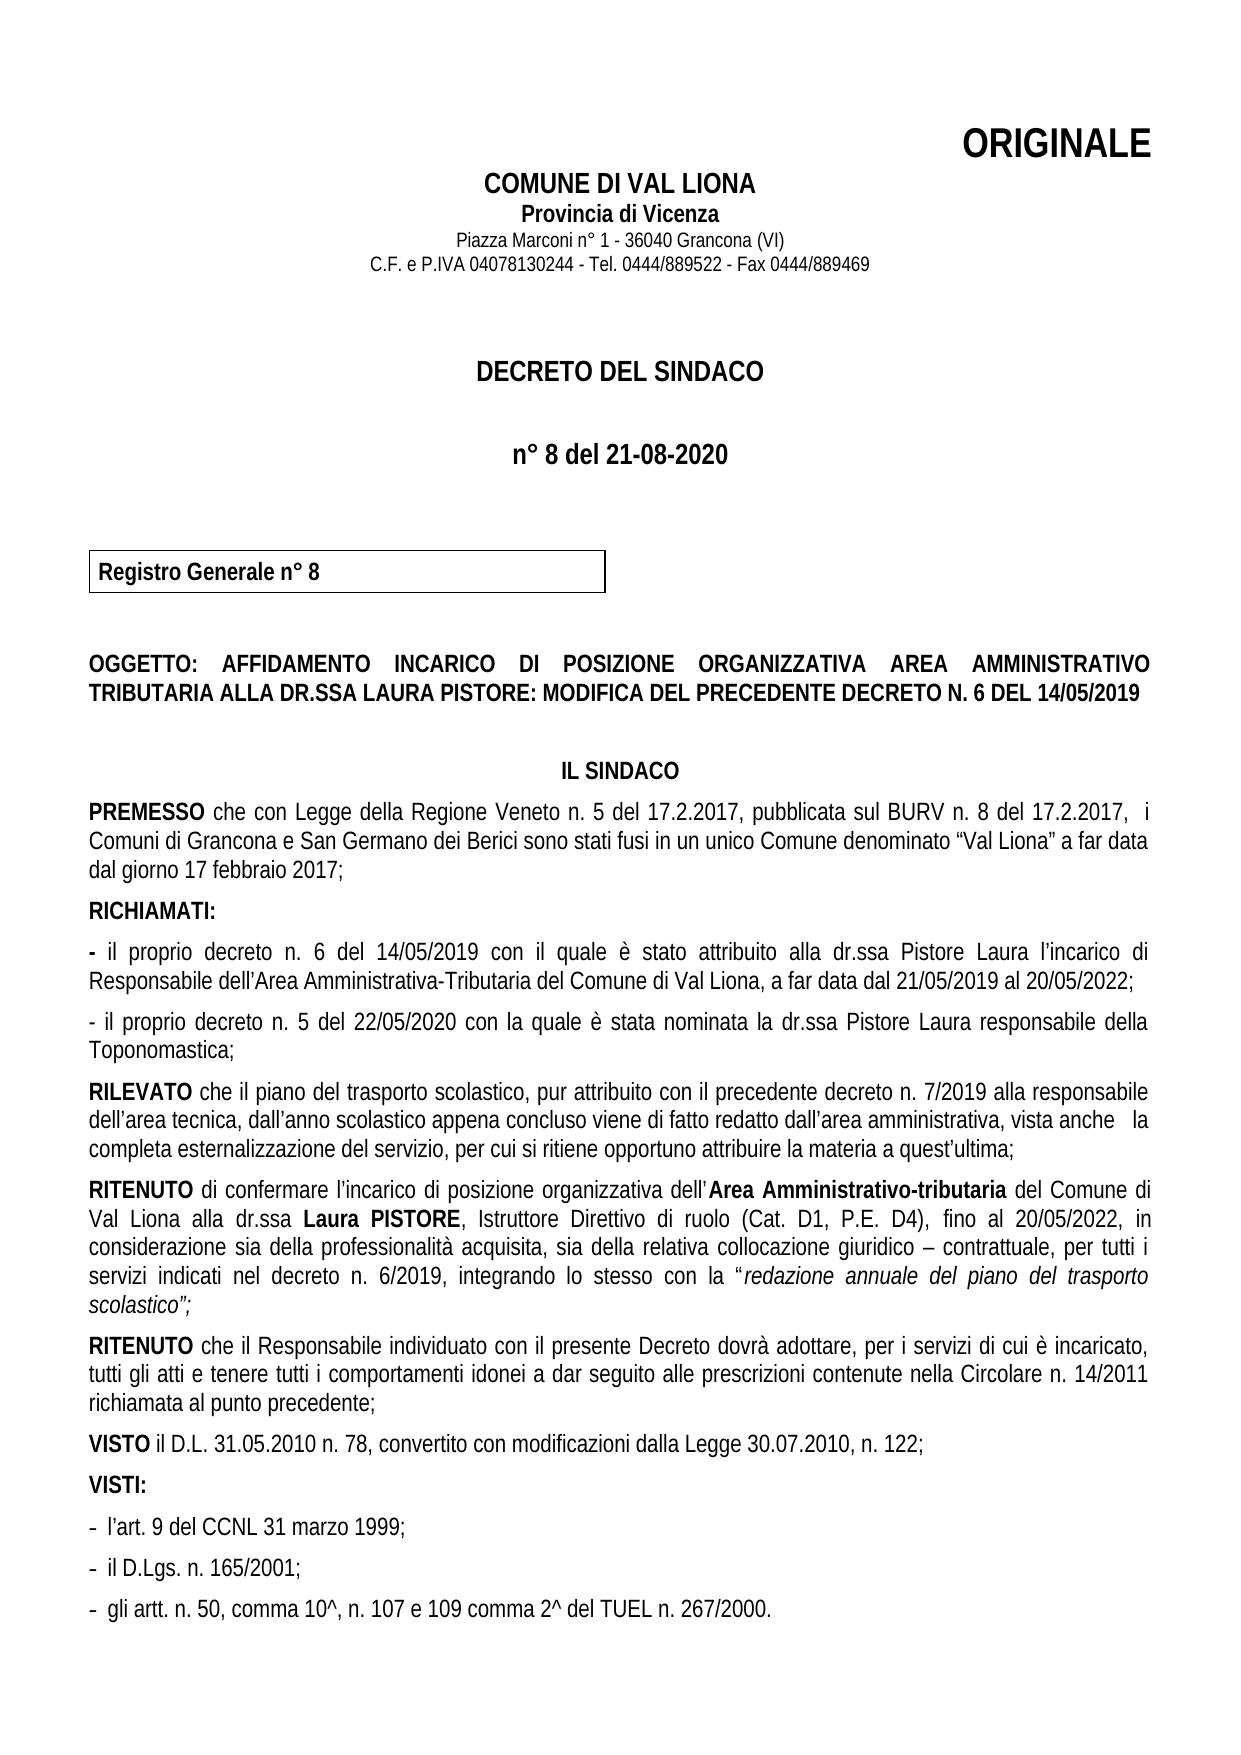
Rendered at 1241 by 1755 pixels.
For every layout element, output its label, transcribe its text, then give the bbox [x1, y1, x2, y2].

text COMUNE DI VAL LIONA [89, 166, 1152, 199]
text RILEVATO che il piano del trasporto scolastico, pur attribuito con il precedente decreto n. 7/2019 alla responsabile dell’area tecnica, dall’anno scolastico appena concluso viene di fatto redatto dall’area amministrativa, vista anche la completa esternalizzazione del servizio, per cui si ritiene opportuno attribuire la materia a quest’ultima; [89, 1077, 1152, 1162]
text VISTO il D.L. 31.05.2010 n. 78, convertito con modificazioni dalla Legge 30.07.2010, n. 122; [89, 1429, 1152, 1458]
list il D.Lgs. n. 165/2001; [89, 1553, 1152, 1582]
text - il proprio decreto n. 5 del 22/05/2020 con la quale è stata nominata la dr.ssa Pistore Laura responsabile della Toponomastica; [89, 1007, 1152, 1064]
text RITENUTO che il Responsabile individuato con il presente Decreto dovrà adottare, per i servizi di cui è incaricato, tutti gli atti e tenere tutti i comportamenti idonei a dar seguito alle prescrizioni contenute nella Circolare n. 14/2011 richiamata al punto precedente; [89, 1331, 1152, 1417]
text DECRETO DEL SINDACO [89, 354, 1152, 387]
text n° 8 del 21-08-2020 [89, 437, 1152, 471]
text PREMESSO che con Legge della Regione Veneto n. 5 del 17.2.2017, pubblicata sul BURV n. 8 del 17.2.2017, i Comuni di Grancona e San Germano dei Berici sono stati fusi in un unico Comune denominato “Val Liona” a far data dal giorno 17 febbraio 2017; [89, 797, 1152, 883]
text Piazza Marconi n° 1 - 36040 Grancona (VI) C.F. e P.IVA 04078130244 - Tel. 0444/889522 - Fax 0444/889469 [89, 228, 1152, 304]
text Registro Generale n° 8 [90, 551, 604, 592]
text ORIGINALE [89, 118, 1152, 166]
list l’art. 9 del CCNL 31 marzo 1999; [89, 1511, 1152, 1540]
text OGGETTO: AFFIDAMENTO INCARICO DI POSIZIONE ORGANIZZATIVA AREA AMMINISTRATIVO TRIBUTARIA ALLA DR.SSA LAURA PISTORE: MODIFICA DEL PRECEDENTE DECRETO N. 6 DEL 14/05/2019 [89, 649, 1152, 706]
text RICHIAMATI: [89, 896, 1152, 924]
text RITENUTO di confermare l’incarico di posizione organizzativa dell’Area Amministrativo-tributaria del Comune di Val Liona alla dr.ssa Laura PISTORE, Istruttore Direttivo di ruolo (Cat. D1, P.E. D4), fino al 20/05/2022, in considerazione sia della professionalità acquisita, sia della relativa collocazione giuridico – contrattuale, per tutti i servizi indicati nel decreto n. 6/2019, integrando lo stesso con la “redazione annuale del piano del trasporto scolastico”; [89, 1175, 1152, 1318]
text - il proprio decreto n. 6 del 14/05/2019 con il quale è stato attribuito alla dr.ssa Pistore Laura l’incarico di Responsabile dell’Area Amministrativa-Tributaria del Comune di Val Liona, a far data dal 21/05/2019 al 20/05/2022; [89, 937, 1152, 994]
text VISTI: [89, 1470, 1152, 1499]
list gli artt. n. 50, comma 10^, n. 107 e 109 comma 2^ del TUEL n. 267/2000. [89, 1594, 1152, 1623]
text Provincia di Vicenza [89, 199, 1152, 228]
text IL SINDACO [89, 756, 1152, 785]
